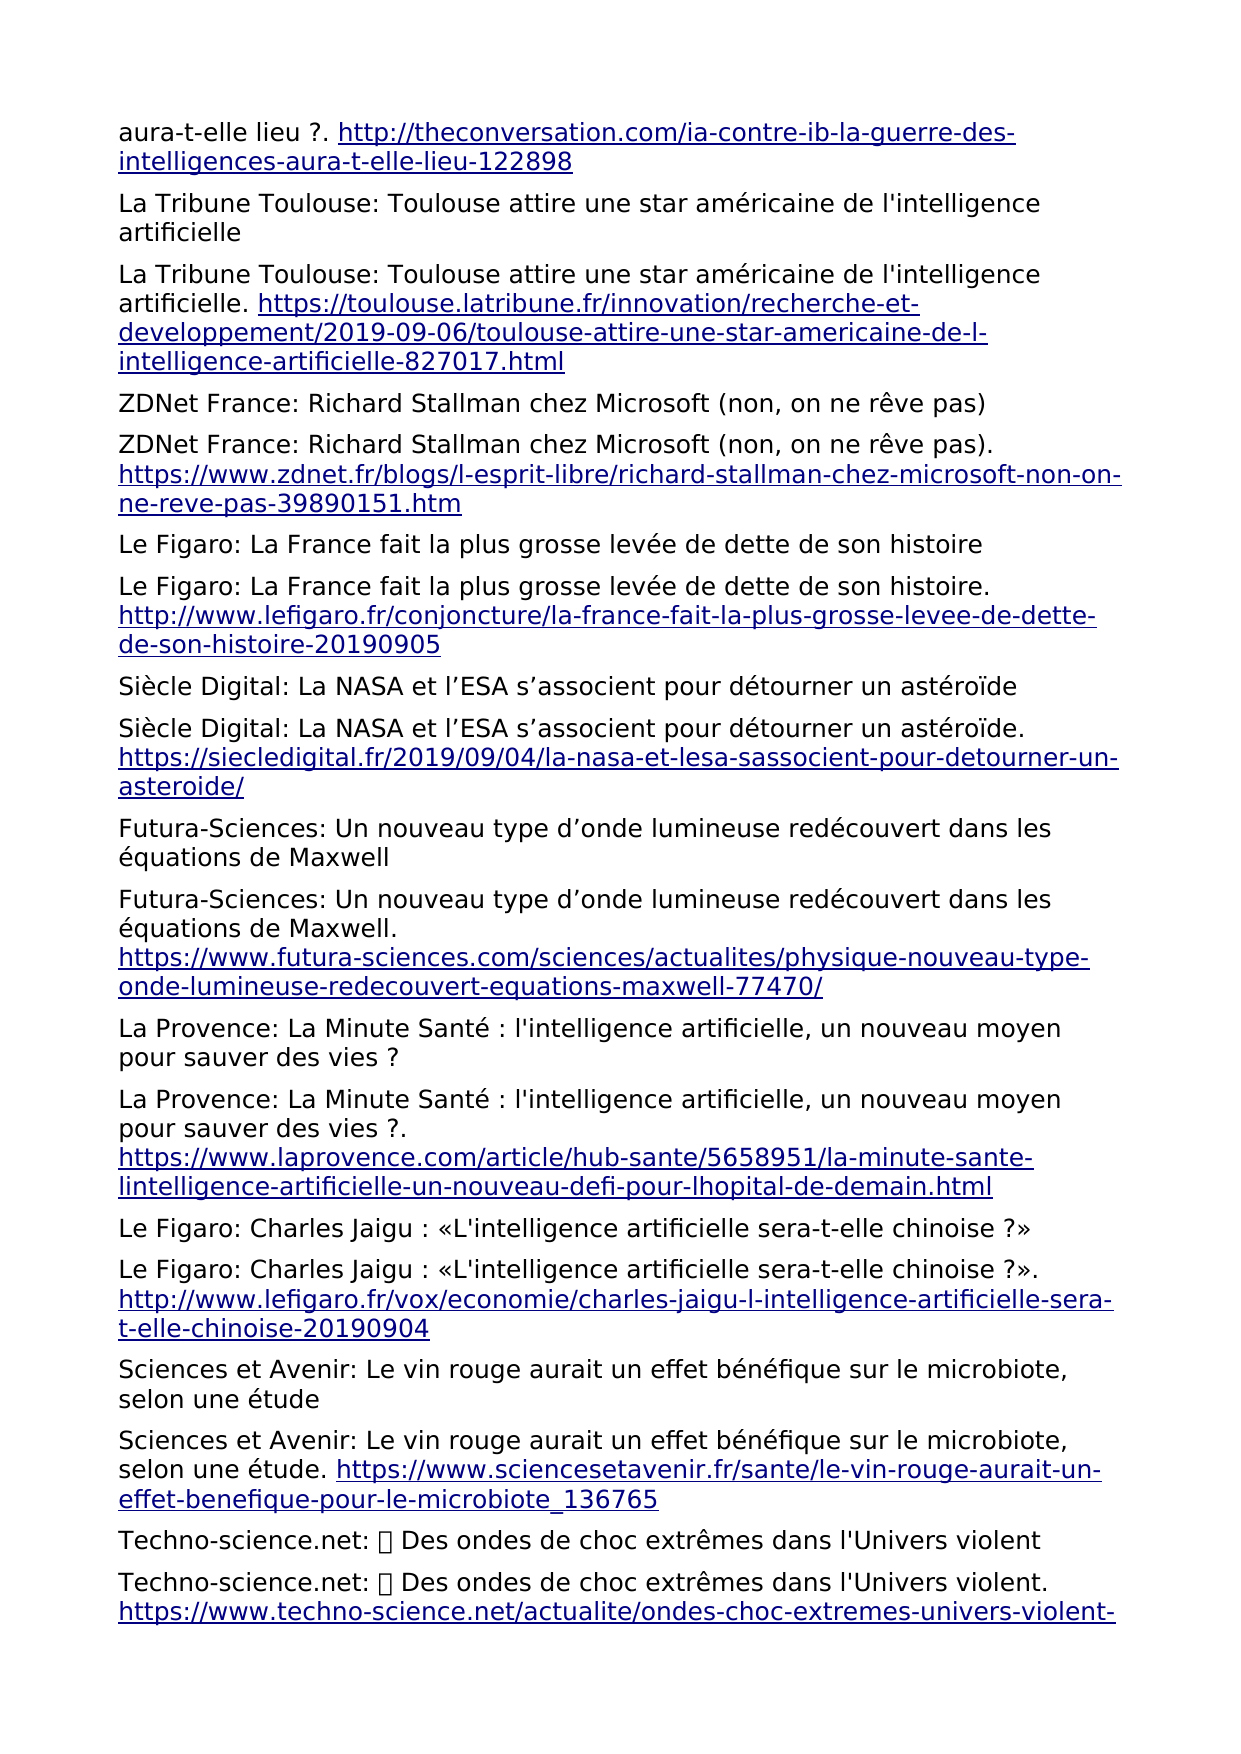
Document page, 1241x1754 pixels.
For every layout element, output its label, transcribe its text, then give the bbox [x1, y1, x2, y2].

text La Provence: La Minute Santé : l'intelligence artificielle, un nouveau moyen pour sauver des vies ?. https://www.laprovence.com/article/hub-sante/5658951/la-minute-sante-lintelligence-artificielle-un-nouveau-defi-pour-lhopital-de-demain.html [118, 1085, 1122, 1201]
text Futura-Sciences: Un nouveau type d’onde lumineuse redécouvert dans les équations de Maxwell. https://www.futura-sciences.com/sciences/actualites/physique-nouveau-type-onde-lumineuse-redecouvert-equations-maxwell-77470/ [118, 885, 1122, 1001]
text Techno-science.net: 📰 Des ondes de choc extrêmes dans l'Univers violent [118, 1526, 1122, 1556]
text Futura-Sciences: Un nouveau type d’onde lumineuse redécouvert dans les équations de Maxwell [118, 814, 1122, 872]
text La Tribune Toulouse: Toulouse attire une star américaine de l'intelligence artificielle. https://toulouse.latribune.fr/innovation/recherche-et-developpement/2019-09-06/toulouse-attire-une-star-americaine-de-l-intelligence-artificielle-827017.html [118, 260, 1122, 376]
text La Provence: La Minute Santé : l'intelligence artificielle, un nouveau moyen pour sauver des vies ? [118, 1014, 1122, 1072]
text Sciences et Avenir: Le vin rouge aurait un effet bénéfique sur le microbiote, selon une étude. https://www.sciencesetavenir.fr/sante/le-vin-rouge-aurait-un-effet-benefique-pour-le-microbiote_136765 [118, 1426, 1122, 1514]
text La Tribune Toulouse: Toulouse attire une star américaine de l'intelligence artificielle [118, 189, 1122, 247]
text ne-reve-pas-39890151.htm [118, 486, 1122, 518]
text aura‑t‑elle lieu ?. http://theconversation.com/ia-contre-ib-la-guerre-des-intelligences-aura-t-elle-lieu-122898 [118, 118, 1122, 176]
text Le Figaro: La France fait la plus grosse levée de dette de son histoire [118, 531, 1122, 560]
text Siècle Digital: La NASA et l’ESA s’associent pour détourner un astéroïde [118, 672, 1122, 701]
text Techno-science.net: 📰 Des ondes de choc extrêmes dans l'Univers violent. https://www.techno-science.net/actualite/ondes-choc-extremes-univers-violent- [118, 1568, 1122, 1626]
text Le Figaro: Charles Jaigu : «L'intelligence artificielle sera-t-elle chinoise ?» [118, 1214, 1122, 1243]
text ZDNet France: Richard Stallman chez Microsoft (non, on ne rêve pas) [118, 389, 1122, 418]
text Le Figaro: Charles Jaigu : «L'intelligence artificielle sera-t-elle chinoise ?». http://www.lefigaro.fr/vox/economie/charles-jaigu-l-intelligence-artificielle-sera-t-elle-chinoise-20190904 [118, 1256, 1122, 1343]
text Sciences et Avenir: Le vin rouge aurait un effet bénéfique sur le microbiote, selon une étude [118, 1356, 1122, 1414]
text Siècle Digital: La NASA et l’ESA s’associent pour détourner un astéroïde. https://siecledigital.fr/2019/09/04/la-nasa-et-lesa-sassocient-pour-detourner-un-asteroide/ [118, 714, 1122, 801]
text ZDNet France: Richard Stallman chez Microsoft (non, on ne rêve pas). https://www.zdnet.fr/blogs/l-esprit-libre/richard-stallman-chez-microsoft-non-on- [118, 431, 1122, 485]
text Le Figaro: La France fait la plus grosse levée de dette de son histoire. http://www.lefigaro.fr/conjoncture/la-france-fait-la-plus-grosse-levee-de-dette-de-son-histoire-20190905 [118, 572, 1122, 660]
